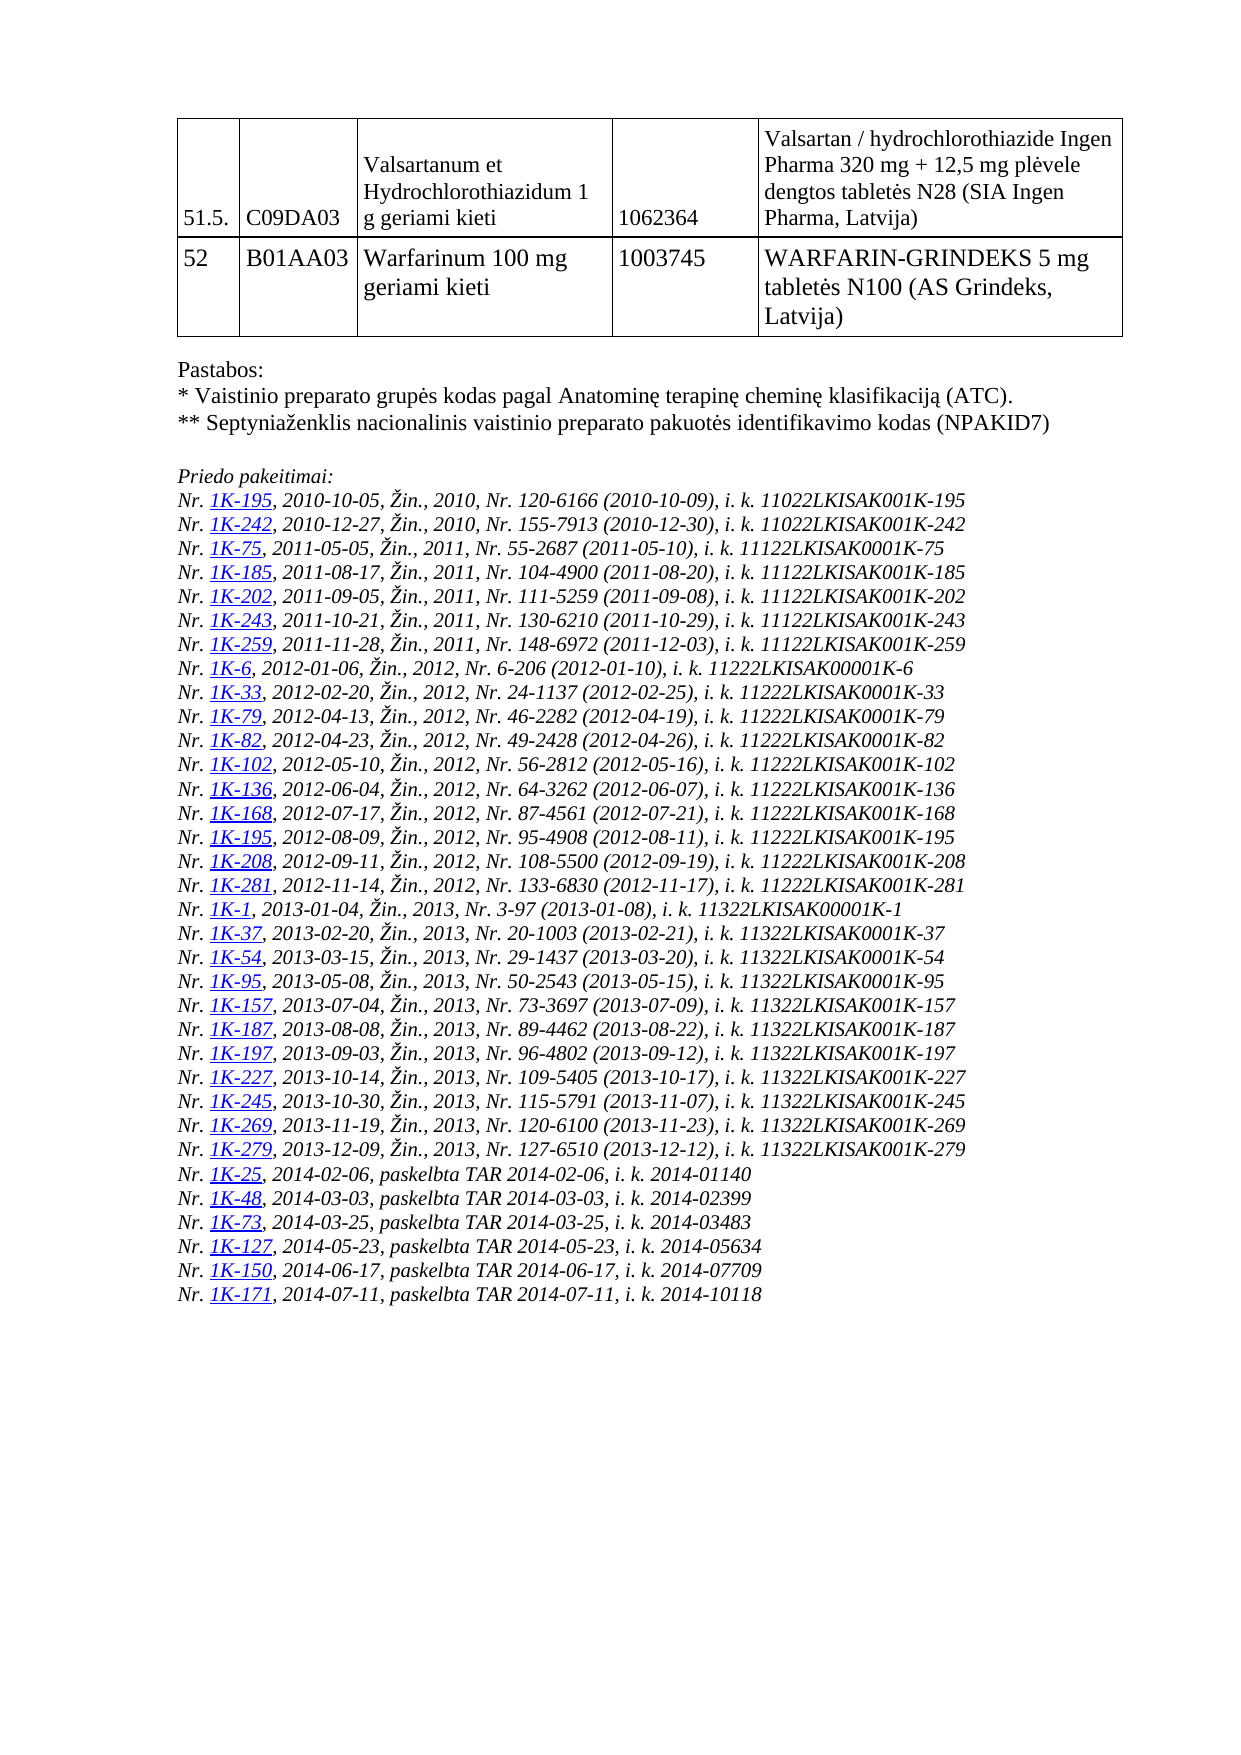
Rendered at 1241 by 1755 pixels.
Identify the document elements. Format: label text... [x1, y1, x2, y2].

table_cell C09DA03 [240, 119, 357, 236]
text Nr. 1K-75, 2011-05-05, Žin., 2011, Nr. 55-2687 (2011-05-10), i. k. 11122LKISAK0001K-75 [177, 536, 1122, 560]
table_cell Valsartanum et Hydrochlorothiazidum 1 g geriami kieti [358, 119, 612, 236]
text Nr. 1K-6, 2012-01-06, Žin., 2012, Nr. 6-206 (2012-01-10), i. k. 11222LKISAK00001K-6 [177, 656, 1122, 680]
text Nr. 1K-95, 2013-05-08, Žin., 2013, Nr. 50-2543 (2013-05-15), i. k. 11322LKISAK0001K-95 [177, 969, 1122, 993]
text Nr. 1K-187, 2013-08-08, Žin., 2013, Nr. 89-4462 (2013-08-22), i. k. 11322LKISAK001K-187 [177, 1017, 1122, 1041]
text Nr. 1K-168, 2012-07-17, Žin., 2012, Nr. 87-4561 (2012-07-21), i. k. 11222LKISAK001K-168 [177, 801, 1122, 824]
text Nr. 1K-208, 2012-09-11, Žin., 2012, Nr. 108-5500 (2012-09-19), i. k. 11222LKISAK001K-208 [177, 849, 1122, 873]
text Nr. 1K-157, 2013-07-04, Žin., 2013, Nr. 73-3697 (2013-07-09), i. k. 11322LKISAK001K-157 [177, 993, 1122, 1017]
text Nr. 1K-54, 2013-03-15, Žin., 2013, Nr. 29-1437 (2013-03-20), i. k. 11322LKISAK0001K-54 [177, 945, 1122, 969]
text Nr. 1K-227, 2013-10-14, Žin., 2013, Nr. 109-5405 (2013-10-17), i. k. 11322LKISAK001K-227 [177, 1065, 1122, 1089]
text Nr. 1K-281, 2012-11-14, Žin., 2012, Nr. 133-6830 (2012-11-17), i. k. 11222LKISAK001K-281 [177, 873, 1122, 897]
text Nr. 1K-33, 2012-02-20, Žin., 2012, Nr. 24-1137 (2012-02-25), i. k. 11222LKISAK0001K-33 [177, 680, 1122, 704]
text ** Septyniaženklis nacionalinis vaistinio preparato pakuotės identifikavimo kodas (NPAKID7) [177, 408, 1122, 435]
text Nr. 1K-242, 2010-12-27, Žin., 2010, Nr. 155-7913 (2010-12-30), i. k. 11022LKISAK001K-242 [177, 512, 1122, 536]
text Nr. 1K-1, 2013-01-04, Žin., 2013, Nr. 3-97 (2013-01-08), i. k. 11322LKISAK00001K-1 [177, 897, 1122, 921]
text Nr. 1K-150, 2014-06-17, paskelbta TAR 2014-06-17, i. k. 2014-07709 [177, 1258, 1122, 1282]
text Nr. 1K-195, 2010-10-05, Žin., 2010, Nr. 120-6166 (2010-10-09), i. k. 11022LKISAK001K-195 [177, 488, 1122, 512]
text Nr. 1K-279, 2013-12-09, Žin., 2013, Nr. 127-6510 (2013-12-12), i. k. 11322LKISAK001K-279 [177, 1137, 1122, 1161]
table_cell 1003745 [613, 238, 758, 336]
table_cell 52 [178, 238, 239, 336]
text * Vaistinio preparato grupės kodas pagal Anatominę terapinę cheminę klasifikaciją (ATC). [177, 382, 1122, 408]
text Nr. 1K-259, 2011-11-28, Žin., 2011, Nr. 148-6972 (2011-12-03), i. k. 11122LKISAK001K-259 [177, 632, 1122, 656]
table_cell WARFARIN-GRINDEKS 5 mg tabletės N100 (AS Grindeks, Latvija) [759, 238, 1122, 336]
text Pastabos: [177, 356, 1122, 382]
text Nr. 1K-197, 2013-09-03, Žin., 2013, Nr. 96-4802 (2013-09-12), i. k. 11322LKISAK001K-197 [177, 1041, 1122, 1065]
text Nr. 1K-25, 2014-02-06, paskelbta TAR 2014-02-06, i. k. 2014-01140 [177, 1161, 1122, 1186]
table_cell Warfarinum 100 mg geriami kieti [358, 238, 612, 336]
text Nr. 1K-195, 2012-08-09, Žin., 2012, Nr. 95-4908 (2012-08-11), i. k. 11222LKISAK001K-195 [177, 824, 1122, 849]
text Nr. 1K-48, 2014-03-03, paskelbta TAR 2014-03-03, i. k. 2014-02399 [177, 1186, 1122, 1209]
text Nr. 1K-82, 2012-04-23, Žin., 2012, Nr. 49-2428 (2012-04-26), i. k. 11222LKISAK0001K-82 [177, 728, 1122, 752]
table_cell 1062364 [613, 119, 758, 236]
text Nr. 1K-73, 2014-03-25, paskelbta TAR 2014-03-25, i. k. 2014-03483 [177, 1209, 1122, 1234]
text Nr. 1K-185, 2011-08-17, Žin., 2011, Nr. 104-4900 (2011-08-20), i. k. 11122LKISAK001K-185 [177, 560, 1122, 584]
table_cell 51.5. [178, 119, 239, 236]
text Nr. 1K-171, 2014-07-11, paskelbta TAR 2014-07-11, i. k. 2014-10118 [177, 1282, 1122, 1306]
table_cell B01AA03 [240, 238, 357, 336]
text Priedo pakeitimai: [177, 464, 1122, 488]
text Nr. 1K-245, 2013-10-30, Žin., 2013, Nr. 115-5791 (2013-11-07), i. k. 11322LKISAK001K-245 [177, 1089, 1122, 1113]
text Nr. 1K-79, 2012-04-13, Žin., 2012, Nr. 46-2282 (2012-04-19), i. k. 11222LKISAK0001K-79 [177, 704, 1122, 728]
text Nr. 1K-269, 2013-11-19, Žin., 2013, Nr. 120-6100 (2013-11-23), i. k. 11322LKISAK001K-269 [177, 1113, 1122, 1137]
text Nr. 1K-136, 2012-06-04, Žin., 2012, Nr. 64-3262 (2012-06-07), i. k. 11222LKISAK001K-136 [177, 776, 1122, 801]
text Nr. 1K-37, 2013-02-20, Žin., 2013, Nr. 20-1003 (2013-02-21), i. k. 11322LKISAK0001K-37 [177, 921, 1122, 945]
text Nr. 1K-202, 2011-09-05, Žin., 2011, Nr. 111-5259 (2011-09-08), i. k. 11122LKISAK001K-202 [177, 584, 1122, 608]
text Nr. 1K-127, 2014-05-23, paskelbta TAR 2014-05-23, i. k. 2014-05634 [177, 1234, 1122, 1258]
text Nr. 1K-243, 2011-10-21, Žin., 2011, Nr. 130-6210 (2011-10-29), i. k. 11122LKISAK001K-243 [177, 608, 1122, 632]
text Nr. 1K-102, 2012-05-10, Žin., 2012, Nr. 56-2812 (2012-05-16), i. k. 11222LKISAK001K-102 [177, 752, 1122, 776]
table_cell Valsartan / hydrochlorothiazide Ingen Pharma 320 mg + 12,5 mg plėvele dengtos tabletės N28 (SIA Ingen Pharma, Latvija) [759, 119, 1122, 236]
